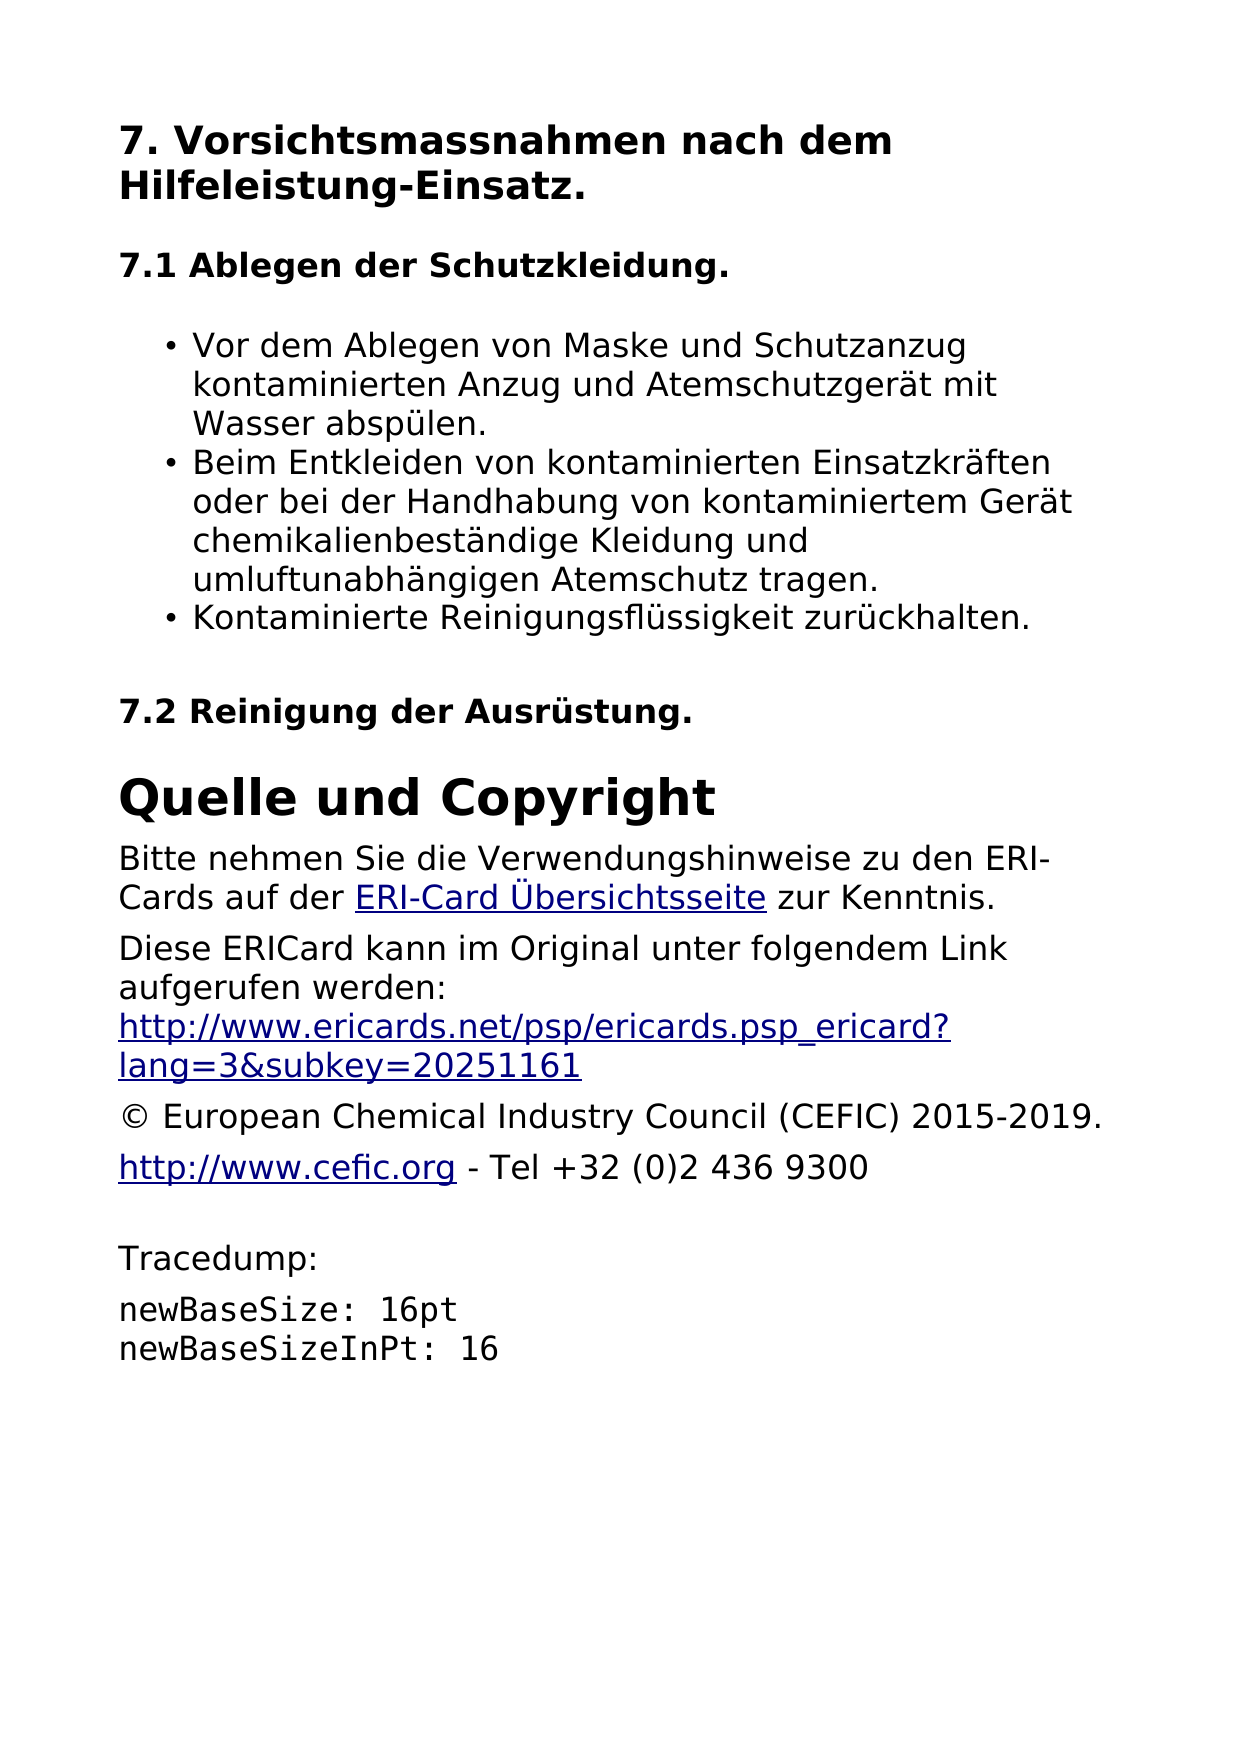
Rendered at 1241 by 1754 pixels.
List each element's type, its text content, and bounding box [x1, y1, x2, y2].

text newBaseSize: 16pt newBaseSizeInPt: 16 [118, 1290, 1122, 1368]
list Beim Entkleiden von kontaminierten Einsatzkräften oder bei der Handhabung von kontaminiertem Gerät chemikalienbeständige Kleidung und umluftunabhängigen Atemschutz tragen. [177, 443, 1122, 599]
text Bitte nehmen Sie die Verwendungshinweise zu den ERI-Cards auf der ERI-Card Übersichtsseite zur Kenntnis. [118, 839, 1122, 917]
subtitle 7.1 Ablegen der Schutzkleidung. [118, 246, 1122, 285]
text Diese ERICard kann im Original unter folgendem Link aufgerufen werden: http://www.ericards.net/psp/ericards.psp_ericard?lang=3&subkey=20251161 [118, 929, 1122, 1085]
subtitle Quelle und Copyright [118, 768, 1122, 827]
subtitle 7.2 Reinigung der Ausrüstung. [118, 692, 1122, 731]
text http://www.cefic.org - Tel +32 (0)2 436 9300 [118, 1149, 1122, 1188]
text Tracedump: [118, 1200, 1122, 1278]
text © European Chemical Industry Council (CEFIC) 2015-2019. [118, 1097, 1122, 1136]
subtitle 7. Vorsichtsmassnahmen nach dem Hilfeleistung-Einsatz. [118, 118, 1122, 208]
list Vor dem Ablegen von Maske und Schutzanzug kontaminierten Anzug und Atemschutzgerät mit Wasser abspülen. [177, 327, 1122, 443]
list Kontaminierte Reinigungsflüssigkeit zurückhalten. [177, 599, 1122, 638]
